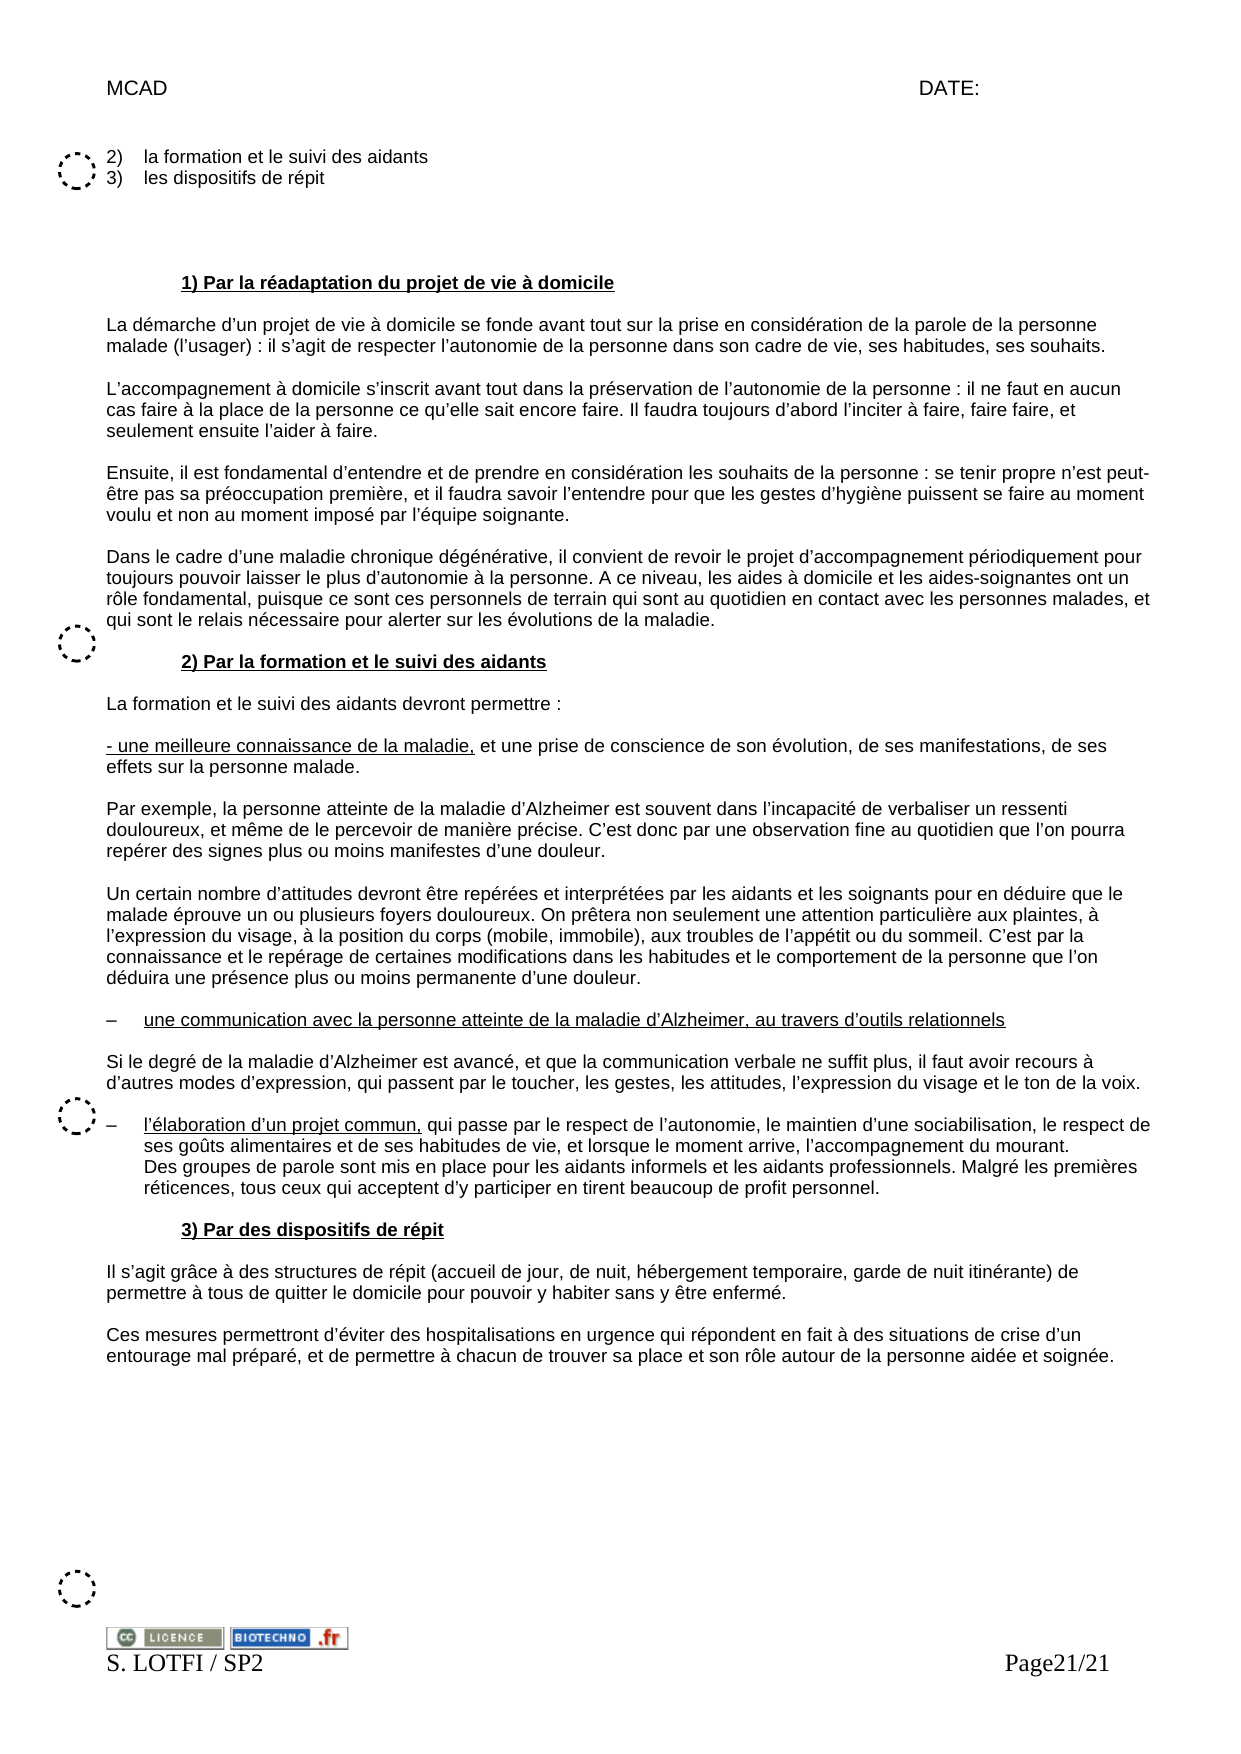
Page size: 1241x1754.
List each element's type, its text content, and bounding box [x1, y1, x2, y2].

picture [230, 1627, 349, 1650]
list 3) Par des dispositifs de répit [144, 1219, 1152, 1241]
text La démarche d’un projet de vie à domicile se fonde avant tout sur la prise en considération de la parole de la personne malade (l’usager) : il s’agit de respecter l’autonomie de la personne dans son cadre de vie, ses habitudes, ses souhaits. [106, 315, 1152, 357]
list une communication avec la personne atteinte de la maladie d’Alzheimer, au travers d’outils relationnels [106, 1009, 1152, 1030]
text Ces mesures permettront d’éviter des hospitalisations en urgence qui répondent en fait à des situations de crise d’un entourage mal préparé, et de permettre à chacun de trouver sa place et son rôle autour de la personne aidée et soignée. [106, 1325, 1152, 1367]
list 2) Par la formation et le suivi des aidants [144, 651, 1152, 672]
text Ensuite, il est fondamental d’entendre et de prendre en considération les souhaits de la personne : se tenir propre n’est peut-être pas sa préoccupation première, et il faudra savoir l’entendre pour que les gestes d’hygiène puissent se faire au moment voulu et non au moment imposé par l’équipe soignante. [106, 462, 1152, 525]
text Un certain nombre d’attitudes devront être repérées et interprétées par les aidants et les soignants pour en déduire que le malade éprouve un ou plusieurs foyers douloureux. On prêtera non seulement une attention particulière aux plaintes, à l’expression du visage, à la position du corps (mobile, immobile), aux troubles de l’appétit ou du sommeil. C’est par la connaissance et le repérage de certaines modifications dans les habitudes et le comportement de la personne que l’on déduira une présence plus ou moins permanente d’une douleur. [106, 883, 1152, 988]
picture [106, 1627, 225, 1650]
list Des groupes de parole sont mis en place pour les aidants informels et les aidants professionnels. Malgré les premières réticences, tous ceux qui acceptent d’y participer en tirent beaucoup de profit personnel. [106, 1156, 1152, 1198]
text L’accompagnement à domicile s’inscrit avant tout dans la préservation de l’autonomie de la personne : il ne faut en aucun cas faire à la place de la personne ce qu’elle sait encore faire. Il faudra toujours d’abord l’inciter à faire, faire faire, et seulement ensuite l’aider à faire. [106, 378, 1152, 441]
list les dispositifs de répit [106, 167, 1152, 188]
list la formation et le suivi des aidants [106, 146, 1152, 167]
text La formation et le suivi des aidants devront permettre : [106, 693, 1152, 714]
text Il s’agit grâce à des structures de répit (accueil de jour, de nuit, hébergement temporaire, garde de nuit itinérante) de permettre à tous de quitter le domicile pour pouvoir y habiter sans y être enfermé. [106, 1262, 1152, 1304]
list 1) Par la réadaptation du projet de vie à domicile [144, 273, 1152, 294]
text - une meilleure connaissance de la maladie, et une prise de conscience de son évolution, de ses manifestations, de ses effets sur la personne malade. [106, 736, 1152, 778]
text Si le degré de la maladie d’Alzheimer est avancé, et que la communication verbale ne suffit plus, il faut avoir recours à d’autres modes d’expression, qui passent par le toucher, les gestes, les attitudes, l’expression du visage et le ton de la voix. [106, 1051, 1152, 1093]
text Dans le cadre d’une maladie chronique dégénérative, il convient de revoir le projet d’accompagnement périodiquement pour toujours pouvoir laisser le plus d’autonomie à la personne. A ce niveau, les aides à domicile et les aides-soignantes ont un rôle fondamental, puisque ce sont ces personnels de terrain qui sont au quotidien en contact avec les personnes malades, et qui sont le relais nécessaire pour alerter sur les évolutions de la maladie. [106, 546, 1152, 630]
list l’élaboration d’un projet commun, qui passe par le respect de l’autonomie, le maintien d’une sociabilisation, le respect de ses goûts alimentaires et de ses habitudes de vie, et lorsque le moment arrive, l’accompagnement du mourant. [106, 1114, 1152, 1156]
text Par exemple, la personne atteinte de la maladie d’Alzheimer est souvent dans l’incapacité de verbaliser un ressenti douloureux, et même de le percevoir de manière précise. C’est donc par une observation fine au quotidien que l’on pourra repérer des signes plus ou moins manifestes d’une douleur. [106, 799, 1152, 862]
